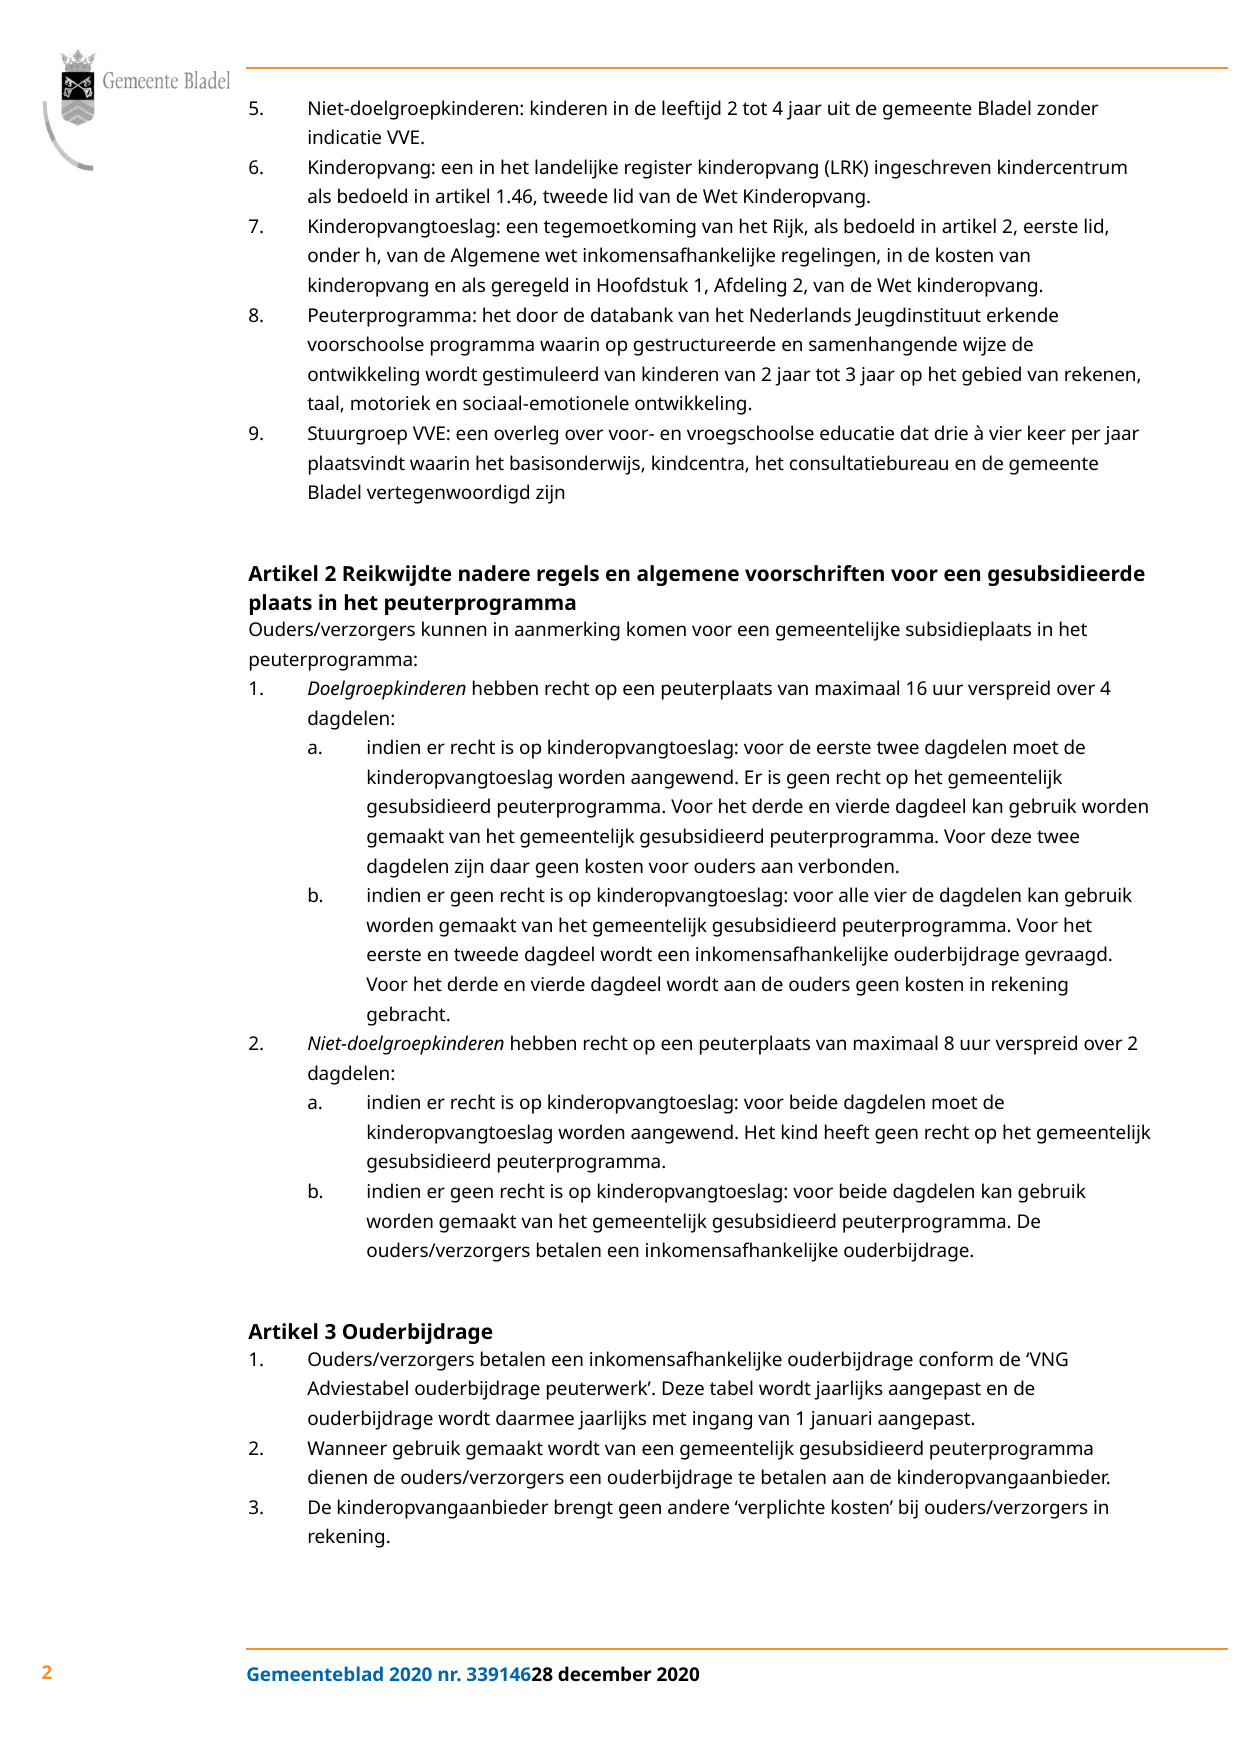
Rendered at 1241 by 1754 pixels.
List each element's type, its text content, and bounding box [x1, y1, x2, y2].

list Kinderopvangtoeslag: een tegemoetkoming van het Rijk, als bedoeld in artikel 2, eerste lid, onder h, van de Algemene wet inkomensafhankelijke regelingen, in de kosten van kinderopvang en als geregeld in Hoofdstuk 1, Afdeling 2, van de Wet kinderopvang. [248, 213, 1152, 298]
text Artikel 2 Reikwijdte nadere regels en algemene voorschriften voor een gesubsidieerde plaats in het peuterprogramma [248, 559, 1152, 616]
text Ouders/verzorgers kunnen in aanmerking komen voor een gemeentelijke subsidieplaats in het peuterprogramma: [248, 616, 1152, 672]
list Doelgroepkinderen hebben recht op een peuterplaats van maximaal 16 uur verspreid over 4 dagdelen: [248, 675, 1152, 731]
list Ouders/verzorgers betalen een inkomensafhankelijke ouderbijdrage conform de ‘VNG Adviestabel ouderbijdrage peuterwerk’. Deze tabel wordt jaarlijks aangepast en de ouderbijdrage wordt daarmee jaarlijks met ingang van 1 januari aangepast. [248, 1346, 1152, 1431]
list Wanneer gebruik gemaakt wordt van een gemeentelijk gesubsidieerd peuterprogramma dienen de ouders/verzorgers een ouderbijdrage te betalen aan de kinderopvangaanbieder. [248, 1435, 1152, 1490]
list Niet-doelgroepkinderen hebben recht op een peuterplaats van maximaal 8 uur verspreid over 2 dagdelen: [248, 1030, 1152, 1086]
text Artikel 3 Ouderbijdrage [248, 1317, 1152, 1346]
list indien er geen recht is op kinderopvangtoeslag: voor alle vier de dagdelen kan gebruik worden gemaakt van het gemeentelijk gesubsidieerd peuterprogramma. Voor het eerste en tweede dagdeel wordt een inkomensafhankelijke ouderbijdrage gevraagd. Voor het derde en vierde dagdeel wordt aan de ouders geen kosten in rekening gebracht. [307, 882, 1152, 1027]
list Peuterprogramma: het door de databank van het Nederlands Jeugdinstituut erkende voorschoolse programma waarin op gestructureerde en samenhangende wijze de ontwikkeling wordt gestimuleerd van kinderen van 2 jaar tot 3 jaar op het gebied van rekenen, taal, motoriek en sociaal-emotionele ontwikkeling. [248, 302, 1152, 416]
list Kinderopvang: een in het landelijke register kinderopvang (LRK) ingeschreven kindercentrum als bedoeld in artikel 1.46, tweede lid van de Wet Kinderopvang. [248, 154, 1152, 209]
picture [41, 47, 231, 172]
list indien er geen recht is op kinderopvangtoeslag: voor beide dagdelen kan gebruik worden gemaakt van het gemeentelijk gesubsidieerd peuterprogramma. De ouders/verzorgers betalen een inkomensafhankelijke ouderbijdrage. [307, 1178, 1152, 1263]
list indien er recht is op kinderopvangtoeslag: voor de eerste twee dagdelen moet de kinderopvangtoeslag worden aangewend. Er is geen recht op het gemeentelijk gesubsidieerd peuterprogramma. Voor het derde en vierde dagdeel kan gebruik worden gemaakt van het gemeentelijk gesubsidieerd peuterprogramma. Voor deze twee dagdelen zijn daar geen kosten voor ouders aan verbonden. [307, 734, 1152, 879]
list indien er recht is op kinderopvangtoeslag: voor beide dagdelen moet de kinderopvangtoeslag worden aangewend. Het kind heeft geen recht op het gemeentelijk gesubsidieerd peuterprogramma. [307, 1089, 1152, 1174]
list Niet-doelgroepkinderen: kinderen in de leeftijd 2 tot 4 jaar uit de gemeente Bladel zonder indicatie VVE. [248, 95, 1152, 150]
list Stuurgroep VVE: een overleg over voor- en vroegschoolse educatie dat drie à vier keer per jaar plaatsvindt waarin het basisonderwijs, kindcentra, het consultatiebureau en de gemeente Bladel vertegenwoordigd zijn [248, 420, 1152, 505]
list De kinderopvangaanbieder brengt geen andere ‘verplichte kosten’ bij ouders/verzorgers in rekening. [248, 1494, 1152, 1549]
